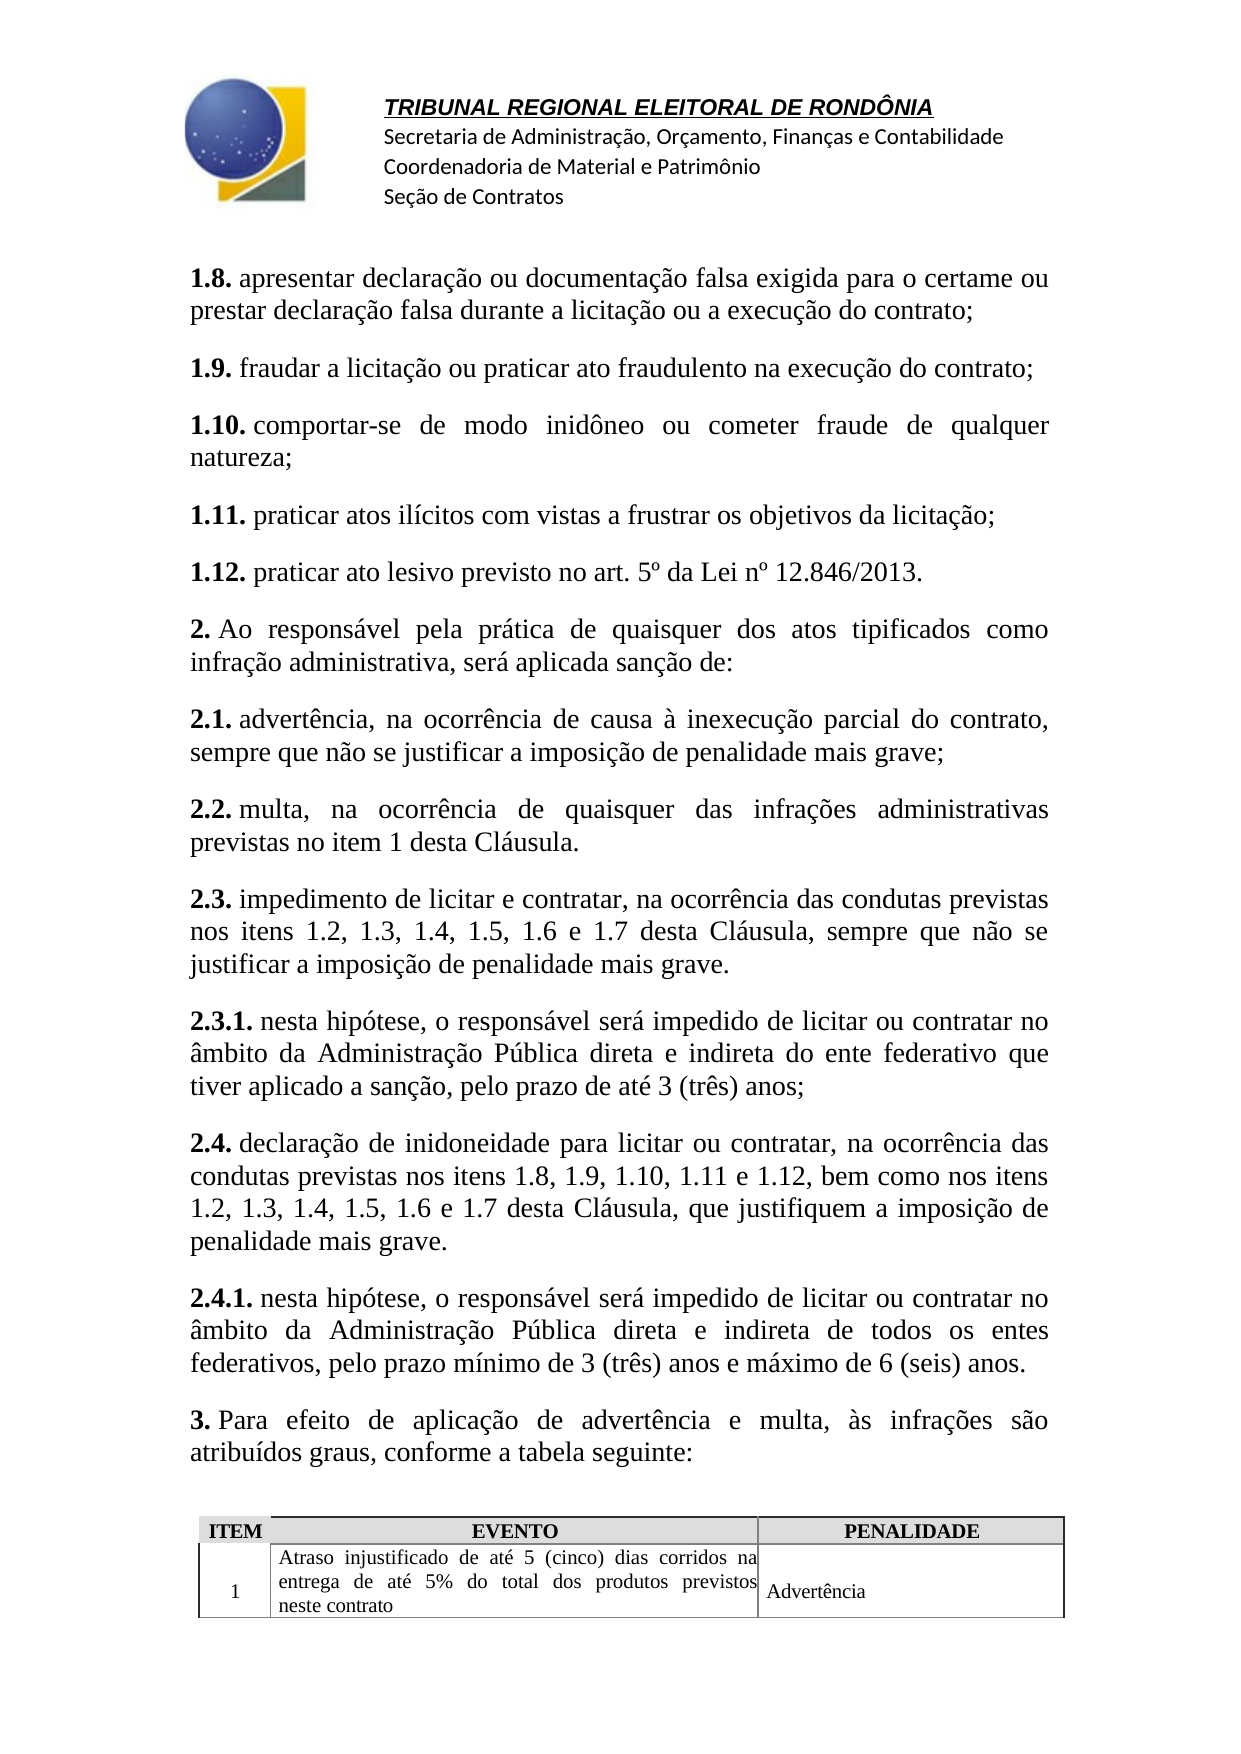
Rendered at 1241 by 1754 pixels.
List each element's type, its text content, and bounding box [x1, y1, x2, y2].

text 3. Para efeito de aplicação de advertência e multa, às infrações são atribuídos graus, conforme a tabela seguinte: [190, 1403, 1051, 1468]
text 1.8. apresentar declaração ou documentação falsa exigida para o certame ou prestar declaração falsa durante a licitação ou a execução do contrato; [190, 261, 1051, 326]
table_cell Advertência [759, 1545, 1063, 1617]
text 1.11. praticar atos ilícitos com vistas a frustrar os objetivos da licitação; [190, 498, 1051, 530]
table_header PENALIDADE [759, 1518, 1063, 1543]
text 2.3.1. nesta hipótese, o responsável será impedido de licitar ou contratar no âmbito da Administração Pública direta e indireta do ente federativo que tiver aplicado a sanção, pelo prazo de até 3 (três) anos; [190, 1004, 1051, 1101]
text 2. Ao responsável pela prática de quaisquer dos atos tipificados como infração administrativa, será aplicada sanção de: [190, 613, 1051, 677]
text 2.3. impedimento de licitar e contratar, na ocorrência das condutas previstas nos itens 1.2, 1.3, 1.4, 1.5, 1.6 e 1.7 desta Cláusula, sempre que não se justificar a imposição de penalidade mais grave. [190, 882, 1051, 979]
text 1.9. fraudar a licitação ou praticar ato fraudulento na execução do contrato; [190, 351, 1051, 383]
text 1.12. praticar ato lesivo previsto no art. 5º da Lei nº 12.846/2013. [190, 555, 1051, 588]
table_cell Atraso injustificado de até 5 (cinco) dias corridos na entrega de até 5% do total dos produtos previstos neste contrato [271, 1545, 757, 1617]
text 1.10. comportar-se de modo inidôneo ou cometer fraude de qualquer natureza; [190, 408, 1051, 473]
text 2.4. declaração de inidoneidade para licitar ou contratar, na ocorrência das condutas previstas nos itens 1.8, 1.9, 1.10, 1.11 e 1.12, bem como nos itens 1.2, 1.3, 1.4, 1.5, 1.6 e 1.7 desta Cláusula, que justifiquem a imposição de penalidade mais grave. [190, 1126, 1051, 1256]
text 2.4.1. nesta hipótese, o responsável será impedido de licitar ou contratar no âmbito da Administração Pública direta e indireta de todos os entes federativos, pelo prazo mínimo de 3 (três) anos e máximo de 6 (seis) anos. [190, 1281, 1051, 1378]
text 2.1. advertência, na ocorrência de causa à inexecução parcial do contrato, sempre que não se justificar a imposição de penalidade mais grave; [190, 702, 1051, 767]
table_cell 1 [200, 1543, 270, 1617]
table_header ITEM [199, 1516, 271, 1543]
table_header EVENTO [271, 1518, 757, 1543]
text 2.2. multa, na ocorrência de quaisquer das infrações administrativas previstas no item 1 desta Cláusula. [190, 792, 1051, 857]
